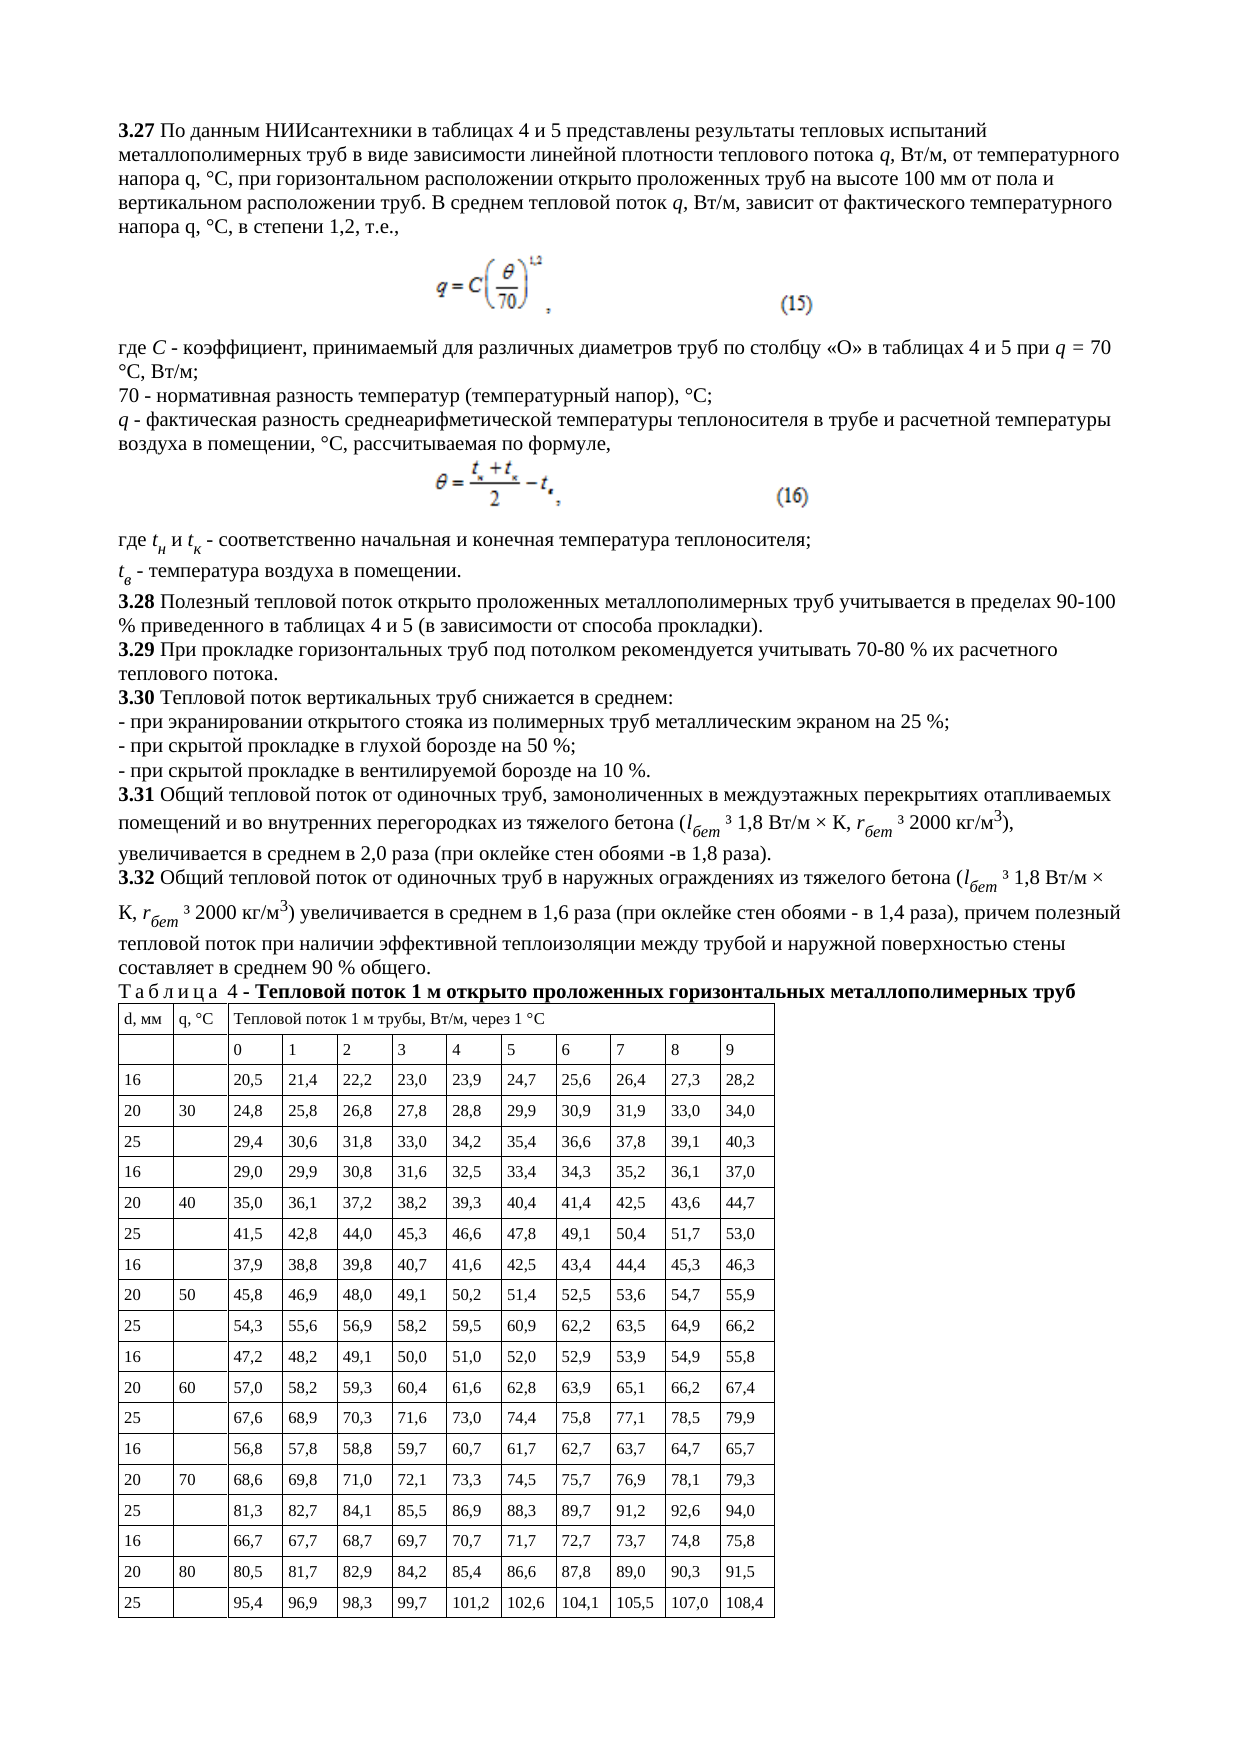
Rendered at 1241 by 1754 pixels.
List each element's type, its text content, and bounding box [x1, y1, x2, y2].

text 3.28 Полезный тепловой поток открыто проложенных металлополимерных труб учитывается в пределах 90-100 % приведенного в таблицах 4 и 5 (в зависимости от способа прокладки). [118, 589, 1122, 637]
table_cell 80,5 [229, 1557, 282, 1587]
table_cell 77,1 [611, 1403, 665, 1433]
table_cell 59,7 [393, 1434, 446, 1464]
table_cell 52,5 [557, 1280, 610, 1310]
table_cell 26,4 [611, 1065, 665, 1095]
text 70 - нормативная разность температур (температурный напор), °С; [118, 383, 1122, 407]
table_cell 4 [447, 1035, 501, 1064]
text 3.32 Общий тепловой поток от одиночных труб в наружных ограждениях из тяжелого бетона (lбет ³ 1,8 Вт/м × К, rбет ³ 2000 кг/м3) увеличивается в среднем в 1,6 раза (при оклейке стен обоями - в 1,4 раза), причем полезный тепловой поток при наличии эффективной теплоизоляции между трубой и наружной поверхностью стены составляет в среднем 90 % общего. [118, 865, 1122, 979]
table_cell 45,8 [229, 1280, 282, 1310]
table_cell 34,0 [721, 1096, 774, 1126]
table_cell 71,0 [338, 1465, 392, 1494]
table_cell 105,5 [611, 1588, 665, 1617]
table_cell 99,7 [393, 1588, 446, 1617]
table_cell 20 [119, 1372, 173, 1402]
table_cell 26,8 [338, 1096, 392, 1126]
table_cell 91,2 [611, 1495, 665, 1525]
table_cell 20 [119, 1188, 173, 1218]
table_cell 102,6 [502, 1588, 556, 1617]
text - при скрытой прокладке в глухой борозде на 50 %; [118, 733, 1122, 757]
table_cell 27,3 [666, 1065, 720, 1095]
table_cell 2 [338, 1035, 392, 1064]
table_cell 60,9 [502, 1311, 556, 1341]
table_cell 90,3 [666, 1557, 720, 1587]
table_cell 25 [119, 1219, 173, 1249]
table_cell 58,2 [283, 1372, 337, 1402]
table_cell 5 [502, 1035, 556, 1064]
table_cell 42,8 [283, 1219, 337, 1249]
table_cell 50,0 [393, 1342, 446, 1371]
table_cell 23,9 [447, 1065, 501, 1095]
table_cell 34,2 [447, 1127, 501, 1156]
table_cell 91,5 [721, 1557, 774, 1587]
table_cell [174, 1495, 227, 1525]
table_cell 65,1 [611, 1372, 665, 1402]
table_cell 85,4 [447, 1557, 501, 1587]
table_header d, мм [119, 1004, 173, 1034]
text - при скрытой прокладке в вентилируемой борозде на 10 %. [118, 757, 1122, 782]
table_cell 42,5 [611, 1188, 665, 1218]
table_cell 57,8 [283, 1434, 337, 1464]
table_cell 44,4 [611, 1250, 665, 1279]
table_cell 16 [119, 1434, 173, 1464]
table_cell 48,0 [338, 1280, 392, 1310]
table_cell 82,7 [283, 1495, 337, 1525]
table_cell 66,2 [666, 1372, 720, 1402]
table_cell [174, 1157, 227, 1187]
table_cell 50,4 [611, 1219, 665, 1249]
table_cell 41,5 [229, 1219, 282, 1249]
table_cell 54,3 [229, 1311, 282, 1341]
table_cell 16 [119, 1526, 173, 1556]
table_cell 74,4 [502, 1403, 556, 1433]
table_cell 108,4 [721, 1588, 774, 1617]
table_cell 25 [119, 1588, 173, 1617]
table_cell 70,7 [447, 1526, 501, 1556]
table_cell 58,2 [393, 1311, 446, 1341]
table_cell 72,1 [393, 1465, 446, 1494]
table_cell 43,4 [557, 1250, 610, 1279]
table_cell 61,7 [502, 1434, 556, 1464]
table_cell 68,6 [229, 1465, 282, 1494]
table_cell 63,5 [611, 1311, 665, 1341]
table_cell 66,2 [721, 1311, 774, 1341]
table_cell 56,9 [338, 1311, 392, 1341]
table_cell [174, 1311, 227, 1341]
table_cell 44,7 [721, 1188, 774, 1218]
table_cell 47,8 [502, 1219, 556, 1249]
table_header q, °С [174, 1004, 227, 1034]
table_cell 40 [174, 1188, 227, 1218]
table_cell [174, 1250, 227, 1279]
text 3.31 Общий тепловой поток от одиночных труб, замоноличенных в междуэтажных перекрытиях отапливаемых помещений и во внутренних перегородках из тяжелого бетона (lбет ³ 1,8 Вт/м × К, rбет ³ 2000 кг/м3), увеличивается в среднем в 2,0 раза (при оклейке стен обоями -в 1,8 раза). [118, 782, 1122, 865]
table_cell 37,8 [611, 1127, 665, 1156]
table_cell 63,7 [611, 1434, 665, 1464]
table_cell 41,4 [557, 1188, 610, 1218]
table_cell 25 [119, 1403, 173, 1433]
text 3.27 По данным НИИсантехники в таблицах 4 и 5 представлены результаты тепловых испытаний металлополимерных труб в виде зависимости линейной плотности теплового потока q, Вт/м, от температурного напора q, °С, при горизонтальном расположении открыто проложенных труб на высоте 100 мм от пола и вертикальном расположении труб. В среднем тепловой поток q, Вт/м, зависит от фактического температурного напора q, °С, в степени 1,2, т.е., [118, 118, 1122, 238]
table_cell 47,2 [229, 1342, 282, 1371]
table_cell 55,9 [721, 1280, 774, 1310]
table_cell 29,9 [502, 1096, 556, 1126]
table_cell 53,9 [611, 1342, 665, 1371]
table_cell [174, 1035, 227, 1064]
table_cell 74,5 [502, 1465, 556, 1494]
table_cell 16 [119, 1342, 173, 1371]
table_cell 89,0 [611, 1557, 665, 1587]
table_cell 98,3 [338, 1588, 392, 1617]
table_cell 86,6 [502, 1557, 556, 1587]
table_cell 62,7 [557, 1434, 610, 1464]
table_cell 101,2 [447, 1588, 501, 1617]
table_cell 62,8 [502, 1372, 556, 1402]
text q - фактическая разность среднеарифметической температуры теплоносителя в трубе и расчетной температуры воздуха в помещении, °С, рассчитываемая по формуле, [118, 407, 1122, 455]
table_cell 16 [119, 1250, 173, 1279]
table_cell 38,2 [393, 1188, 446, 1218]
table_cell 46,6 [447, 1219, 501, 1249]
table_cell 1 [283, 1035, 337, 1064]
table_cell 85,5 [393, 1495, 446, 1525]
table_cell [174, 1065, 227, 1095]
table_cell 94,0 [721, 1495, 774, 1525]
text - при экранировании открытого стояка из полимерных труб металлическим экраном на 25 %; [118, 709, 1122, 733]
table_cell [174, 1127, 227, 1156]
table_cell 70,3 [338, 1403, 392, 1433]
table_cell 53,0 [721, 1219, 774, 1249]
text 3.29 При прокладке горизонтальных труб под потолком рекомендуется учитывать 70-80 % их расчетного теплового потока. [118, 637, 1122, 685]
table_cell 66,7 [229, 1526, 282, 1556]
table_cell 28,8 [447, 1096, 501, 1126]
table_cell 25,8 [283, 1096, 337, 1126]
table_cell 36,6 [557, 1127, 610, 1156]
table_cell 24,7 [502, 1065, 556, 1095]
table_cell 67,7 [283, 1526, 337, 1556]
table_cell 35,4 [502, 1127, 556, 1156]
table_cell 57,0 [229, 1372, 282, 1402]
table_cell [174, 1342, 227, 1371]
table_cell 55,8 [721, 1342, 774, 1371]
table_cell 63,9 [557, 1372, 610, 1402]
table_cell 27,8 [393, 1096, 446, 1126]
table_cell 31,8 [338, 1127, 392, 1156]
table_cell 52,9 [557, 1342, 610, 1371]
table_cell 79,3 [721, 1465, 774, 1494]
table_cell 21,4 [283, 1065, 337, 1095]
table_cell 88,3 [502, 1495, 556, 1525]
table_cell 9 [721, 1035, 774, 1064]
table_cell 16 [119, 1065, 173, 1095]
table_cell 73,0 [447, 1403, 501, 1433]
table_cell 40,4 [502, 1188, 556, 1218]
table_cell 24,8 [229, 1096, 282, 1126]
table_cell 3 [393, 1035, 446, 1064]
table_cell 73,3 [447, 1465, 501, 1494]
table_cell 34,3 [557, 1157, 610, 1187]
table_cell 68,9 [283, 1403, 337, 1433]
table_cell 29,9 [283, 1157, 337, 1187]
table_cell 20 [119, 1096, 173, 1126]
table_cell 31,6 [393, 1157, 446, 1187]
table_cell 35,2 [611, 1157, 665, 1187]
table_cell 43,6 [666, 1188, 720, 1218]
table_cell 81,3 [229, 1495, 282, 1525]
text tв - температура воздуха в помещении. [118, 558, 1122, 589]
table_cell 22,2 [338, 1065, 392, 1095]
table_cell 64,9 [666, 1311, 720, 1341]
table_cell 38,8 [283, 1250, 337, 1279]
table_cell 50,2 [447, 1280, 501, 1310]
table_cell 29,0 [229, 1157, 282, 1187]
table_cell 95,4 [229, 1588, 282, 1617]
table_cell 52,0 [502, 1342, 556, 1371]
table_cell 39,1 [666, 1127, 720, 1156]
table_cell 37,0 [721, 1157, 774, 1187]
table_cell 54,7 [666, 1280, 720, 1310]
table_cell 33,0 [666, 1096, 720, 1126]
table_cell [174, 1434, 227, 1464]
table_cell 92,6 [666, 1495, 720, 1525]
table_cell 59,5 [447, 1311, 501, 1341]
table_cell [174, 1588, 227, 1617]
table_cell 33,0 [393, 1127, 446, 1156]
table_cell 46,3 [721, 1250, 774, 1279]
table_cell 58,8 [338, 1434, 392, 1464]
table_cell 35,0 [229, 1188, 282, 1218]
table_cell 30,9 [557, 1096, 610, 1126]
table_header Тепловой поток 1 м трубы, Вт/м, через 1 °C [229, 1004, 774, 1034]
table_cell 40,7 [393, 1250, 446, 1279]
text где С - коэффициент, принимаемый для различных диаметров труб по столбцу «О» в таблицах 4 и 5 при q = 70 °С, Вт/м; [118, 335, 1122, 383]
table_cell 107,0 [666, 1588, 720, 1617]
table_cell 39,3 [447, 1188, 501, 1218]
table_cell 25 [119, 1495, 173, 1525]
table_cell 48,2 [283, 1342, 337, 1371]
table_cell 51,4 [502, 1280, 556, 1310]
table_cell 20 [119, 1557, 173, 1587]
table_cell 45,3 [666, 1250, 720, 1279]
table_cell 16 [119, 1157, 173, 1187]
table_cell 51,0 [447, 1342, 501, 1371]
text Таблица 4 - Тепловой поток 1 м открыто проложенных горизонтальных металлополимерных труб [118, 979, 1122, 1003]
table_cell 104,1 [557, 1588, 610, 1617]
table_cell 60 [174, 1372, 227, 1402]
table_cell 44,0 [338, 1219, 392, 1249]
table_cell 56,8 [229, 1434, 282, 1464]
table_cell 61,6 [447, 1372, 501, 1402]
table_cell 32,5 [447, 1157, 501, 1187]
table_cell 62,2 [557, 1311, 610, 1341]
table_cell 84,2 [393, 1557, 446, 1587]
table_cell 36,1 [283, 1188, 337, 1218]
table_cell 33,4 [502, 1157, 556, 1187]
table_cell 30,8 [338, 1157, 392, 1187]
table_cell 20 [119, 1465, 173, 1494]
table_cell 73,7 [611, 1526, 665, 1556]
table_cell 76,9 [611, 1465, 665, 1494]
table_cell 86,9 [447, 1495, 501, 1525]
table_cell 49,1 [557, 1219, 610, 1249]
table_cell 68,7 [338, 1526, 392, 1556]
table_cell 60,7 [447, 1434, 501, 1464]
table_cell 64,7 [666, 1434, 720, 1464]
table_cell 74,8 [666, 1526, 720, 1556]
table_cell 75,8 [721, 1526, 774, 1556]
table_cell 67,6 [229, 1403, 282, 1433]
table_cell 75,8 [557, 1403, 610, 1433]
table_cell 23,0 [393, 1065, 446, 1095]
table_cell 59,3 [338, 1372, 392, 1402]
table_cell 79,9 [721, 1403, 774, 1433]
table_cell 37,2 [338, 1188, 392, 1218]
table_cell [174, 1403, 227, 1433]
table_cell 30,6 [283, 1127, 337, 1156]
table_cell 96,9 [283, 1588, 337, 1617]
table_cell 20 [119, 1280, 173, 1310]
table_cell [174, 1219, 227, 1249]
table_cell 37,9 [229, 1250, 282, 1279]
table_cell 25,6 [557, 1065, 610, 1095]
table_cell 70 [174, 1465, 227, 1494]
table_cell 75,7 [557, 1465, 610, 1494]
table_cell 65,7 [721, 1434, 774, 1464]
table_cell 25 [119, 1127, 173, 1156]
table_cell 20,5 [229, 1065, 282, 1095]
table_cell 84,1 [338, 1495, 392, 1525]
text где tн и tк - соответственно начальная и конечная температура теплоносителя; [118, 527, 1122, 558]
table_cell 28,2 [721, 1065, 774, 1095]
table_cell 55,6 [283, 1311, 337, 1341]
table_cell 80 [174, 1557, 227, 1587]
table_cell 54,9 [666, 1342, 720, 1371]
table_cell 8 [666, 1035, 720, 1064]
table_cell 53,6 [611, 1280, 665, 1310]
table_cell 69,7 [393, 1526, 446, 1556]
text 3.30 Тепловой поток вертикальных труб снижается в среднем: [118, 685, 1122, 709]
table_cell 36,1 [666, 1157, 720, 1187]
table_cell 50 [174, 1280, 227, 1310]
table_cell 0 [229, 1035, 282, 1064]
table_cell 46,9 [283, 1280, 337, 1310]
table_cell 25 [119, 1311, 173, 1341]
table_cell 69,8 [283, 1465, 337, 1494]
table_cell 49,1 [338, 1342, 392, 1371]
table_cell 71,6 [393, 1403, 446, 1433]
table_cell 82,9 [338, 1557, 392, 1587]
table_cell 78,5 [666, 1403, 720, 1433]
table_cell 6 [557, 1035, 610, 1064]
table_cell 72,7 [557, 1526, 610, 1556]
table_cell [174, 1526, 227, 1556]
table_cell 42,5 [502, 1250, 556, 1279]
table_cell 39,8 [338, 1250, 392, 1279]
table_cell 41,6 [447, 1250, 501, 1279]
table_cell 30 [174, 1096, 227, 1126]
table_cell 89,7 [557, 1495, 610, 1525]
table_cell 78,1 [666, 1465, 720, 1494]
table_cell [119, 1035, 173, 1064]
table_cell 67,4 [721, 1372, 774, 1402]
table_cell 81,7 [283, 1557, 337, 1587]
table_cell 60,4 [393, 1372, 446, 1402]
table_cell 7 [611, 1035, 665, 1064]
table_cell 29,4 [229, 1127, 282, 1156]
table_cell 49,1 [393, 1280, 446, 1310]
table_cell 71,7 [502, 1526, 556, 1556]
table_cell 45,3 [393, 1219, 446, 1249]
table_cell 31,9 [611, 1096, 665, 1126]
table_cell 87,8 [557, 1557, 610, 1587]
table_cell 40,3 [721, 1127, 774, 1156]
table_cell 51,7 [666, 1219, 720, 1249]
